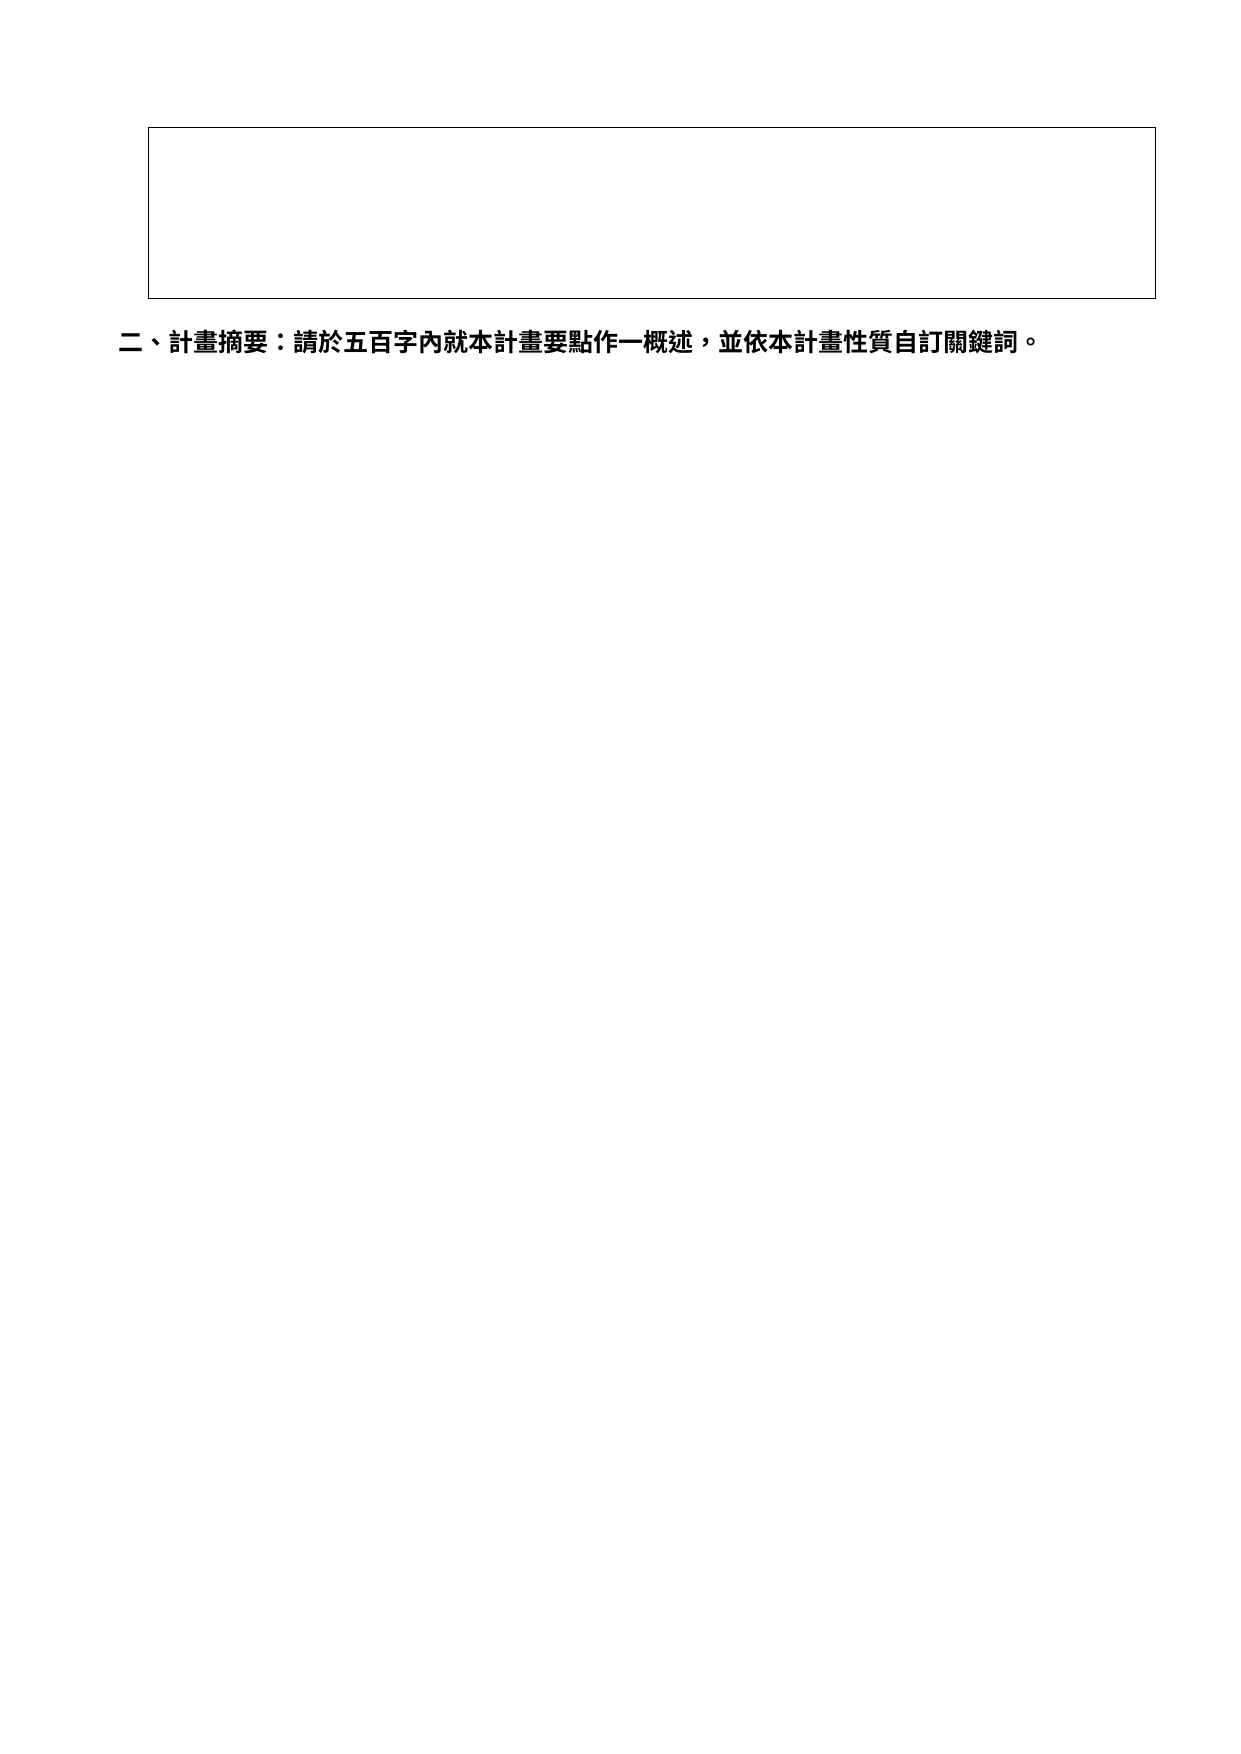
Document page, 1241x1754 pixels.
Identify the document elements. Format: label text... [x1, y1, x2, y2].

text 二、計畫摘要：請於五百字內就本計畫要點作一概述，並依本計畫性質自訂關鍵詞。 [118, 298, 1122, 361]
table_cell 日期： 年 月 日 [149, 128, 1155, 297]
